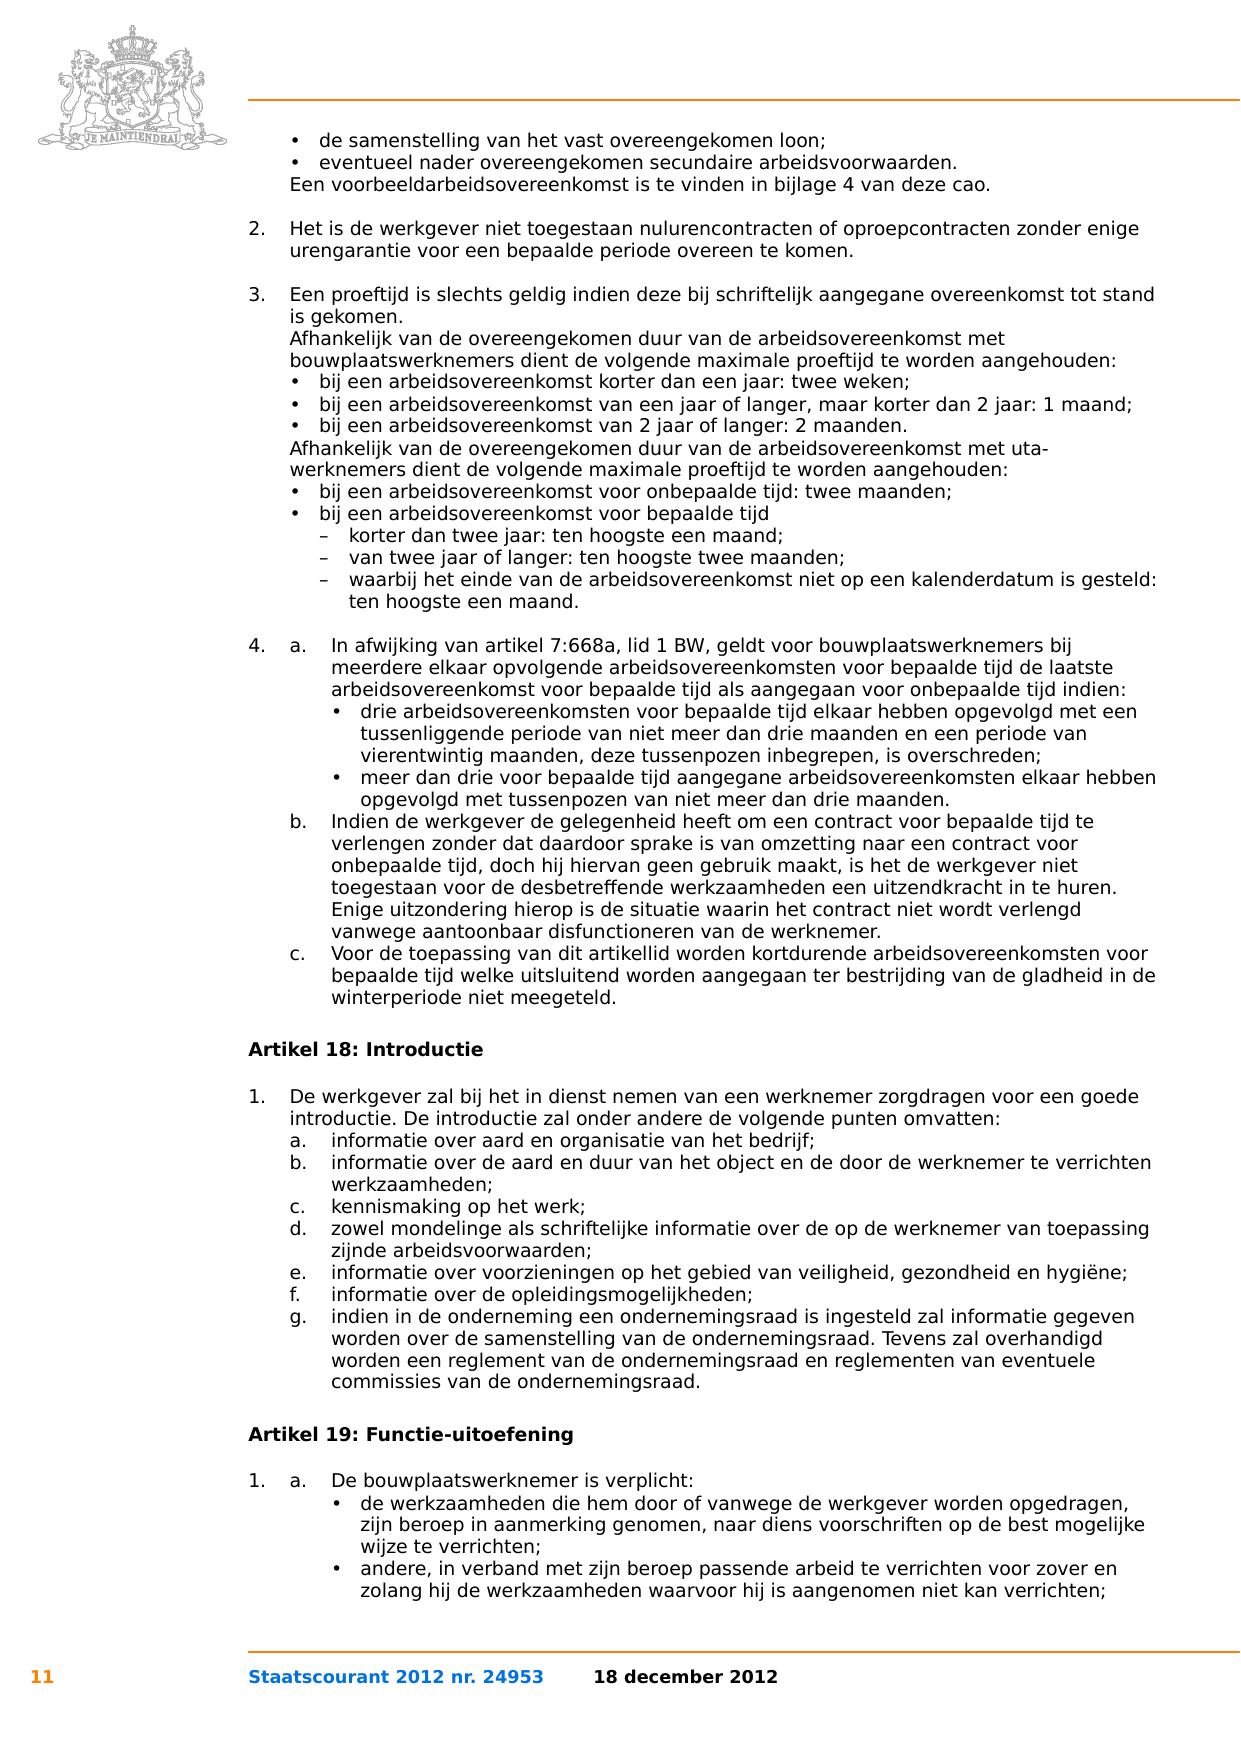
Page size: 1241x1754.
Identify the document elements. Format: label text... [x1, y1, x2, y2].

text f. informatie over de opleidingsmogelijkheden; [289, 1283, 1163, 1306]
text – waarbij het einde van de arbeidsovereenkomst niet op een kalenderdatum is gesteld: ten hoogste een maand. [319, 569, 1163, 613]
text 4. a. In afwijking van artikel 7:668a, lid 1 BW, geldt voor bouwplaatswerknemers bij [248, 635, 1163, 657]
text Een voorbeeldarbeidsovereenkomst is te vinden in bijlage 4 van deze cao. [289, 174, 1163, 196]
text Afhankelijk van de overeengekomen duur van de arbeidsovereenkomst met bouwplaatswerknemers dient de volgende maximale proeftijd te worden aangehouden: [289, 327, 1163, 371]
text g. indien in de onderneming een ondernemingsraad is ingesteld zal informatie gegeven worden over de samenstelling van de ondernemingsraad. Tevens zal overhandigd worden een reglement van de ondernemingsraad en reglementen van eventuele commissies van de ondernemingsraad. [289, 1306, 1163, 1393]
text • de samenstelling van het vast overeengekomen loon; [289, 130, 1163, 152]
text b. informatie over de aard en duur van het object en de door de werknemer te verrichten werkzaamheden; [289, 1152, 1163, 1196]
text • eventueel nader overeengekomen secundaire arbeidsvoorwaarden. [289, 152, 1163, 174]
text d. zowel mondelinge als schriftelijke informatie over de op de werknemer van toepassing zijnde arbeidsvoorwaarden; [289, 1218, 1163, 1262]
text c. Voor de toepassing van dit artikellid worden kortdurende arbeidsovereenkomsten voor bepaalde tijd welke uitsluitend worden aangegaan ter bestrijding van de gladheid in de winterperiode niet meegeteld. [289, 943, 1163, 1009]
text • bij een arbeidsovereenkomst korter dan een jaar: twee weken; [289, 371, 1163, 393]
text 1. a. De bouwplaatswerknemer is verplicht: [248, 1470, 1163, 1492]
picture [38, 25, 227, 150]
text • bij een arbeidsovereenkomst voor onbepaalde tijd: twee maanden; [289, 481, 1163, 503]
text – van twee jaar of langer: ten hoogste twee maanden; [319, 547, 1163, 569]
text 2. Het is de werkgever niet toegestaan nulurencontracten of oproepcontracten zonder enige urengarantie voor een bepaalde periode overeen te komen. [248, 218, 1163, 262]
text • bij een arbeidsovereenkomst voor bepaalde tijd [289, 503, 1163, 525]
text e. informatie over voorzieningen op het gebied van veiligheid, gezondheid en hygiëne; [289, 1262, 1163, 1283]
text 3. Een proeftijd is slechts geldig indien deze bij schriftelijk aangegane overeenkomst tot stand is gekomen. [248, 283, 1163, 327]
text • bij een arbeidsovereenkomst van 2 jaar of langer: 2 maanden. [289, 415, 1163, 437]
text • meer dan drie voor bepaalde tijd aangegane arbeidsovereenkomsten elkaar hebben opgevolgd met tussenpozen van niet meer dan drie maanden. [331, 767, 1163, 811]
text • drie arbeidsovereenkomsten voor bepaalde tijd elkaar hebben opgevolgd met een tussenliggende periode van niet meer dan drie maanden en een periode van vierentwintig maanden, deze tussenpozen inbegrepen, is overschreden; [331, 701, 1163, 767]
text • bij een arbeidsovereenkomst van een jaar of langer, maar korter dan 2 jaar: 1 maand; [289, 393, 1163, 415]
text – korter dan twee jaar: ten hoogste een maand; [319, 525, 1163, 547]
subtitle Artikel 19: Functie-uitoefening [248, 1423, 1163, 1445]
text b. Indien de werkgever de gelegenheid heeft om een contract voor bepaalde tijd te verlengen zonder dat daardoor sprake is van omzetting naar een contract voor onbepaalde tijd, doch hij hiervan geen gebruik maakt, is het de werkgever niet toegestaan voor de desbetreffende werkzaamheden een uitzendkracht in te huren. Enige uitzondering hierop is de situatie waarin het contract niet wordt verlengd vanwege aantoonbaar disfunctioneren van de werknemer. [289, 811, 1163, 943]
subtitle Artikel 18: Introductie [248, 1039, 1163, 1061]
text • andere, in verband met zijn beroep passende arbeid te verrichten voor zover en zolang hij de werkzaamheden waarvoor hij is aangenomen niet kan verrichten; [331, 1558, 1163, 1602]
text Afhankelijk van de overeengekomen duur van de arbeidsovereenkomst met uta-werknemers dient de volgende maximale proeftijd te worden aangehouden: [289, 437, 1163, 481]
text meerdere elkaar opvolgende arbeidsovereenkomsten voor bepaalde tijd de laatste arbeidsovereenkomst voor bepaalde tijd als aangegaan voor onbepaalde tijd indien: [331, 657, 1163, 701]
text • de werkzaamheden die hem door of vanwege de werkgever worden opgedragen, zijn beroep in aanmerking genomen, naar diens voorschriften op de best mogelijke wijze te verrichten; [331, 1492, 1163, 1558]
text c. kennismaking op het werk; [289, 1196, 1163, 1218]
text 1. De werkgever zal bij het in dienst nemen van een werknemer zorgdragen voor een goede introductie. De introductie zal onder andere de volgende punten omvatten: [248, 1086, 1163, 1130]
text a. informatie over aard en organisatie van het bedrijf; [289, 1130, 1163, 1152]
